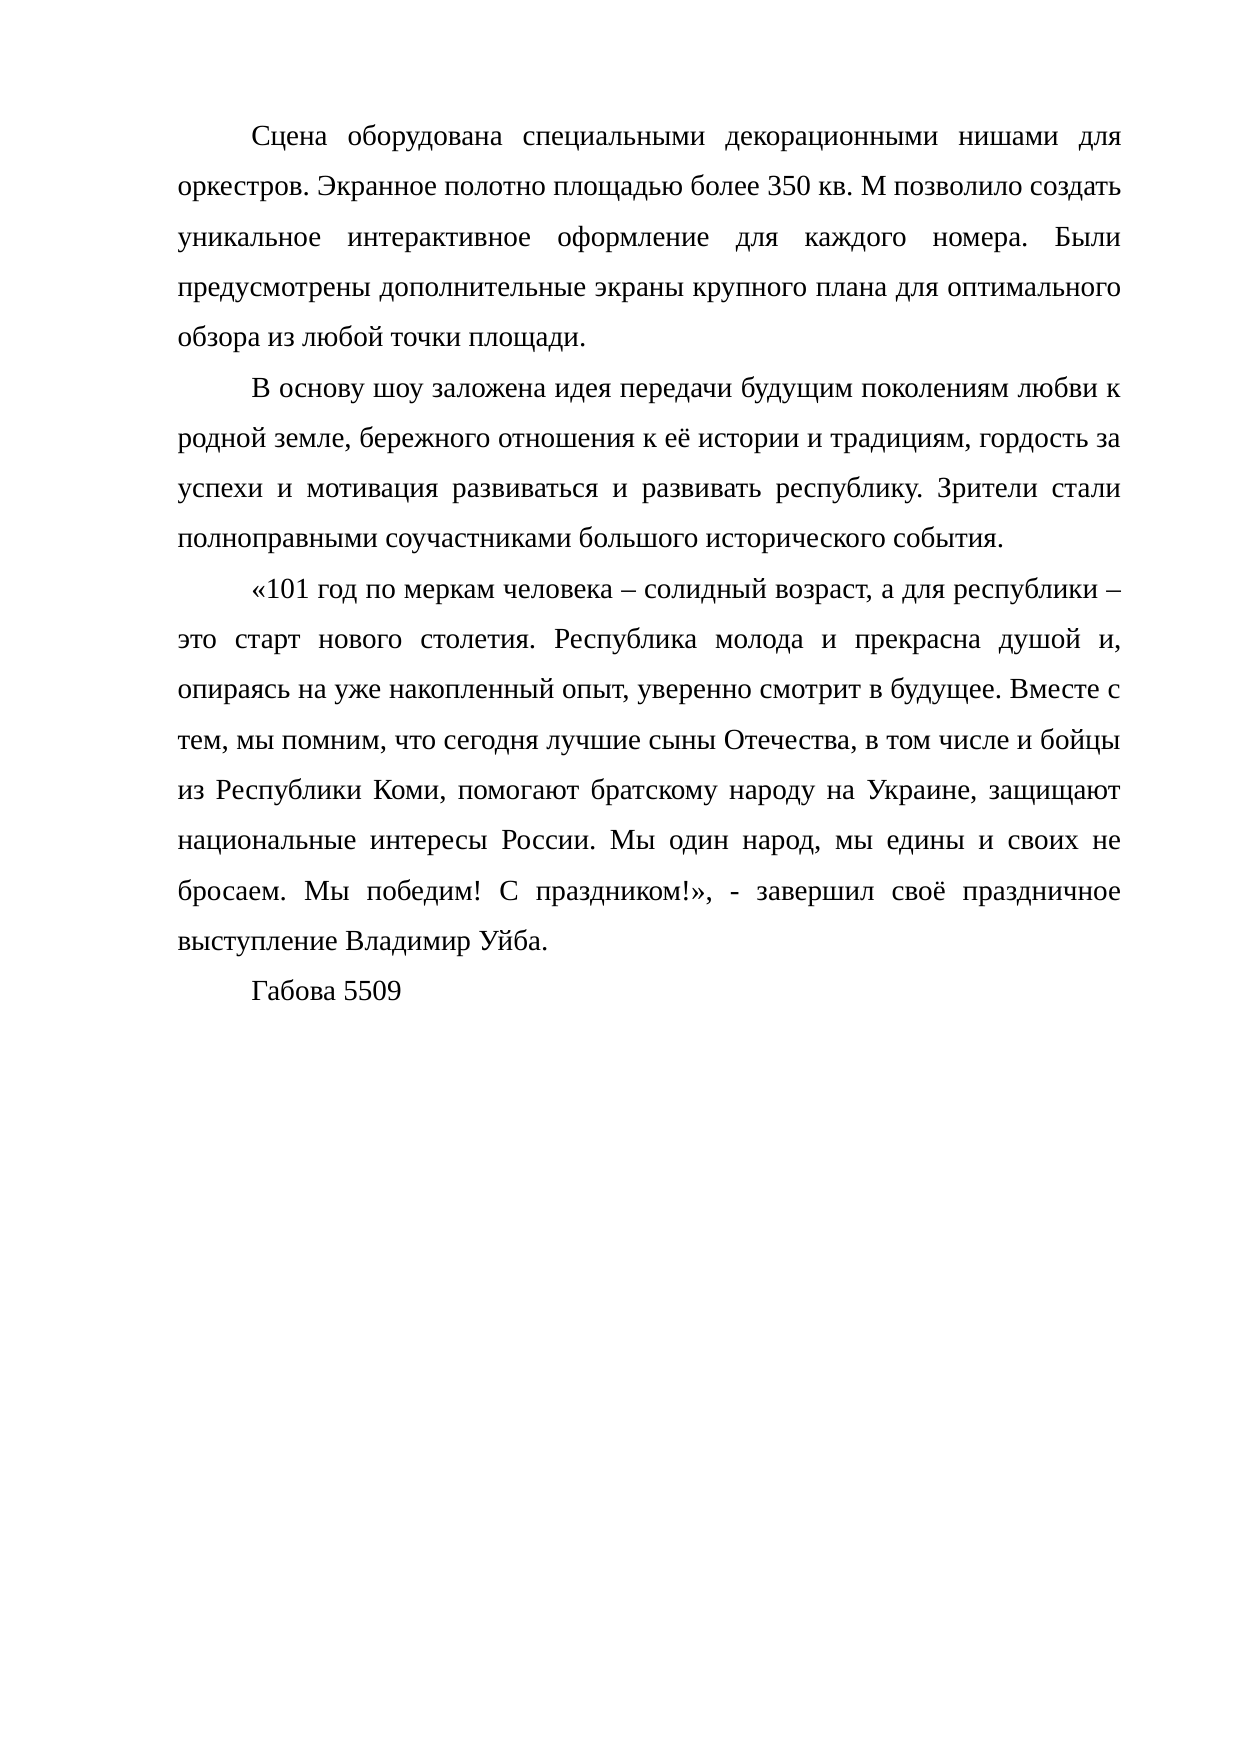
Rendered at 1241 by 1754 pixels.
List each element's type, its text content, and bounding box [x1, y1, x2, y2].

text «101 год по меркам человека – солидный возраст, а для республики – это старт нового столетия. Республика молода и прекрасна душой и, опираясь на уже накопленный опыт, уверенно смотрит в будущее. Вместе с тем, мы помним, что сегодня лучшие сыны Отечества, в том числе и бойцы из Республики Коми, помогают братскому народу на Украине, защищают национальные интересы России. Мы один народ, мы едины и своих не бросаем. Мы победим! С праздником!», - завершил своё праздничное выступление Владимир Уйба. [177, 571, 1122, 957]
text Габова 5509 [177, 973, 1122, 1007]
text Сцена оборудована специальными декорационными нишами для оркестров. Экранное полотно площадью более 350 кв. М позволило создать уникальное интерактивное оформление для каждого номера. Были предусмотрены дополнительные экраны крупного плана для оптимального обзора из любой точки площади. [177, 118, 1122, 353]
text В основу шоу заложена идея передачи будущим поколениям любви к родной земле, бережного отношения к её истории и традициям, гордость за успехи и мотивация развиваться и развивать республику. Зрители стали полноправными соучастниками большого исторического события. [177, 370, 1122, 554]
